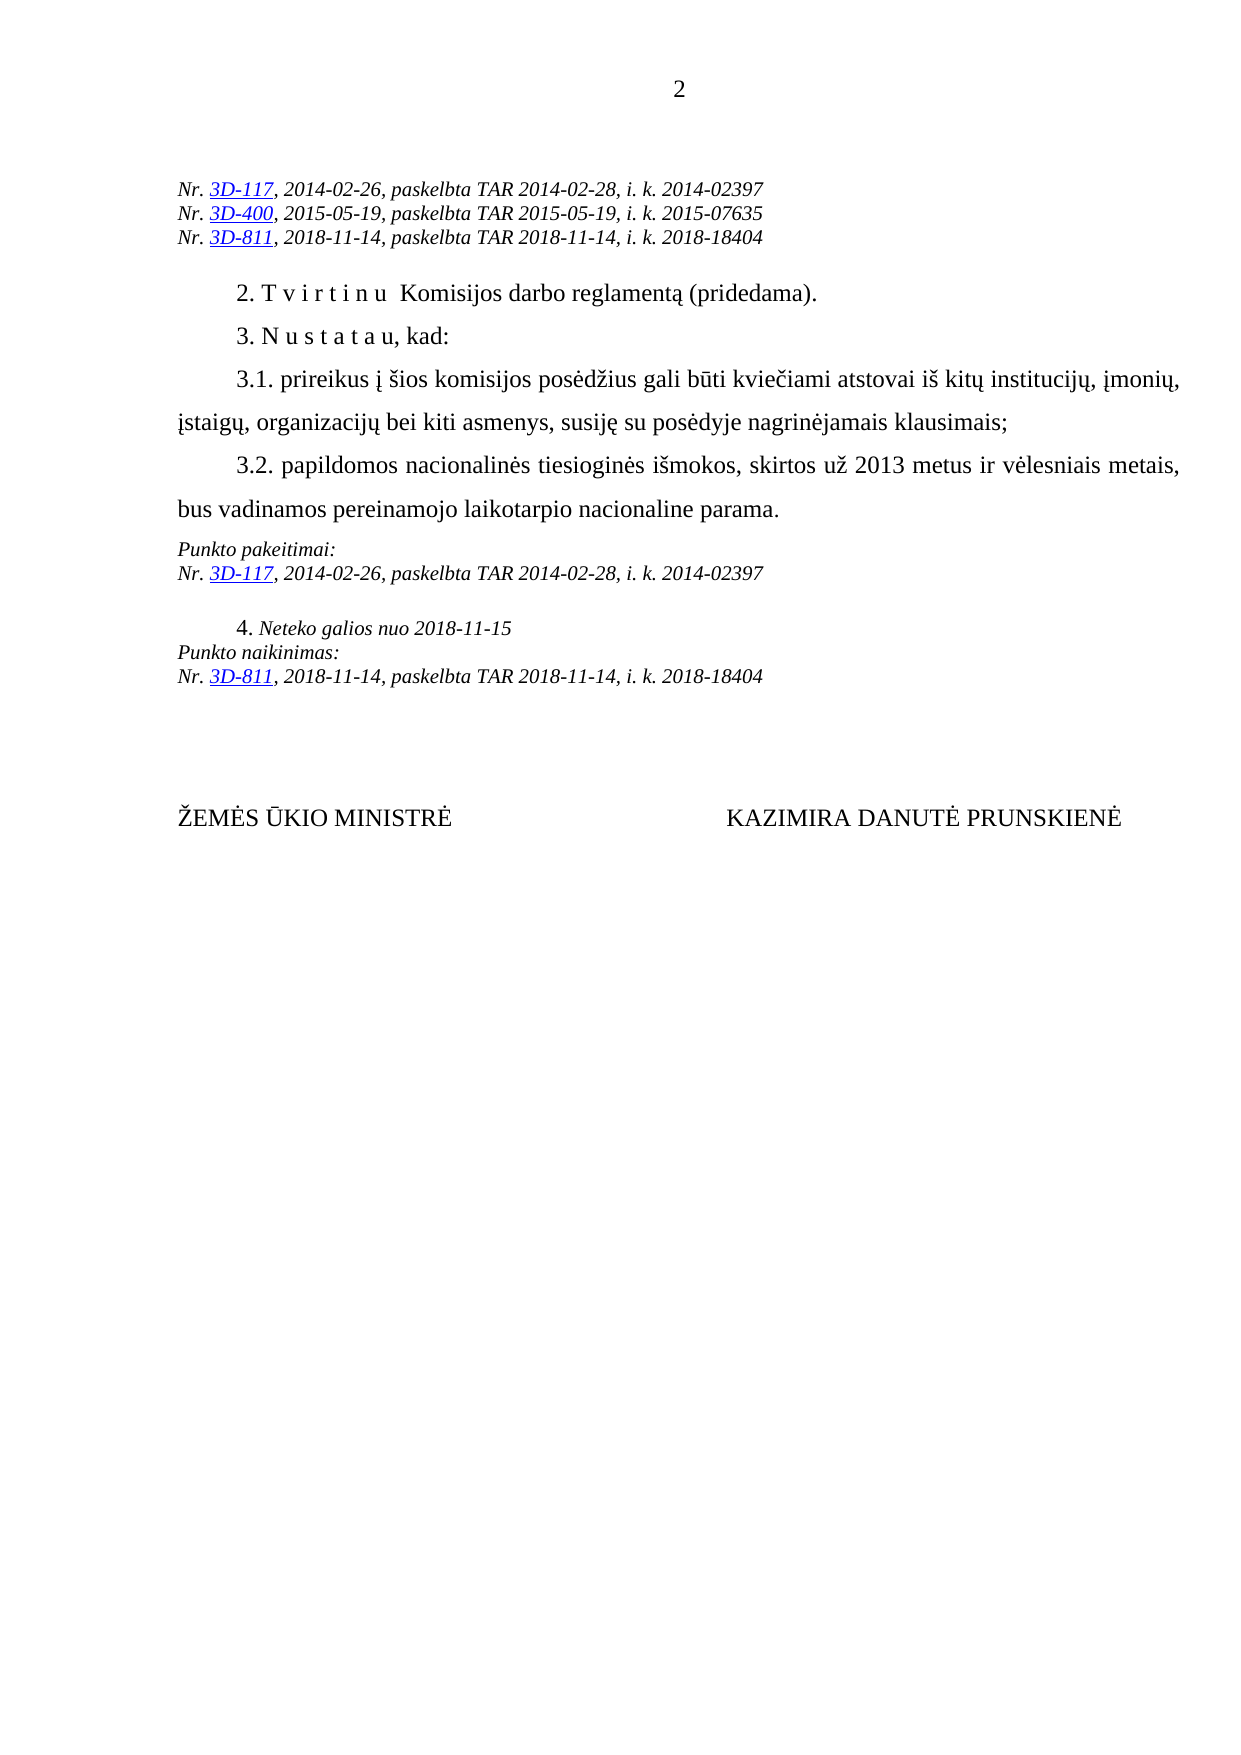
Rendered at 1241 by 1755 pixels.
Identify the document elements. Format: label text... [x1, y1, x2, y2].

text Nr. 3D-811, 2018-11-14, paskelbta TAR 2018-11-14, i. k. 2018-18404 [177, 664, 1181, 688]
text Punkto naikinimas: [177, 640, 1181, 664]
text ŽEMĖS ŪKIO MINISTRĖ KAZIMIRA DANUTĖ PRUNSKIENĖ [177, 803, 1181, 832]
text 3.1. prireikus į šios komisijos posėdžius gali būti kviečiami atstovai iš kitų institucijų, įmonių, įstaigų, organizacijų bei kiti asmenys, susiję su posėdyje nagrinėjamais klausimais; [177, 364, 1181, 436]
text Punkto pakeitimai: [177, 537, 1181, 561]
text 4. Neteko galios nuo 2018-11-15 [177, 614, 1181, 640]
text 3.2. papildomos nacionalinės tiesioginės išmokos, skirtos už 2013 metus ir vėlesniais metais, bus vadinamos pereinamojo laikotarpio nacionaline parama. [177, 451, 1181, 522]
text Nr. 3D-400, 2015-05-19, paskelbta TAR 2015-05-19, i. k. 2015-07635 [177, 201, 1181, 225]
text Nr. 3D-811, 2018-11-14, paskelbta TAR 2018-11-14, i. k. 2018-18404 [177, 225, 1181, 249]
text Nr. 3D-117, 2014-02-26, paskelbta TAR 2014-02-28, i. k. 2014-02397 [177, 561, 1181, 585]
text 2. Tvirtinu Komisijos darbo reglamentą (pridedama). [177, 278, 1181, 307]
text 3. N u s t a t a u, kad: [177, 321, 1181, 350]
text Nr. 3D-117, 2014-02-26, paskelbta TAR 2014-02-28, i. k. 2014-02397 [177, 177, 1181, 201]
